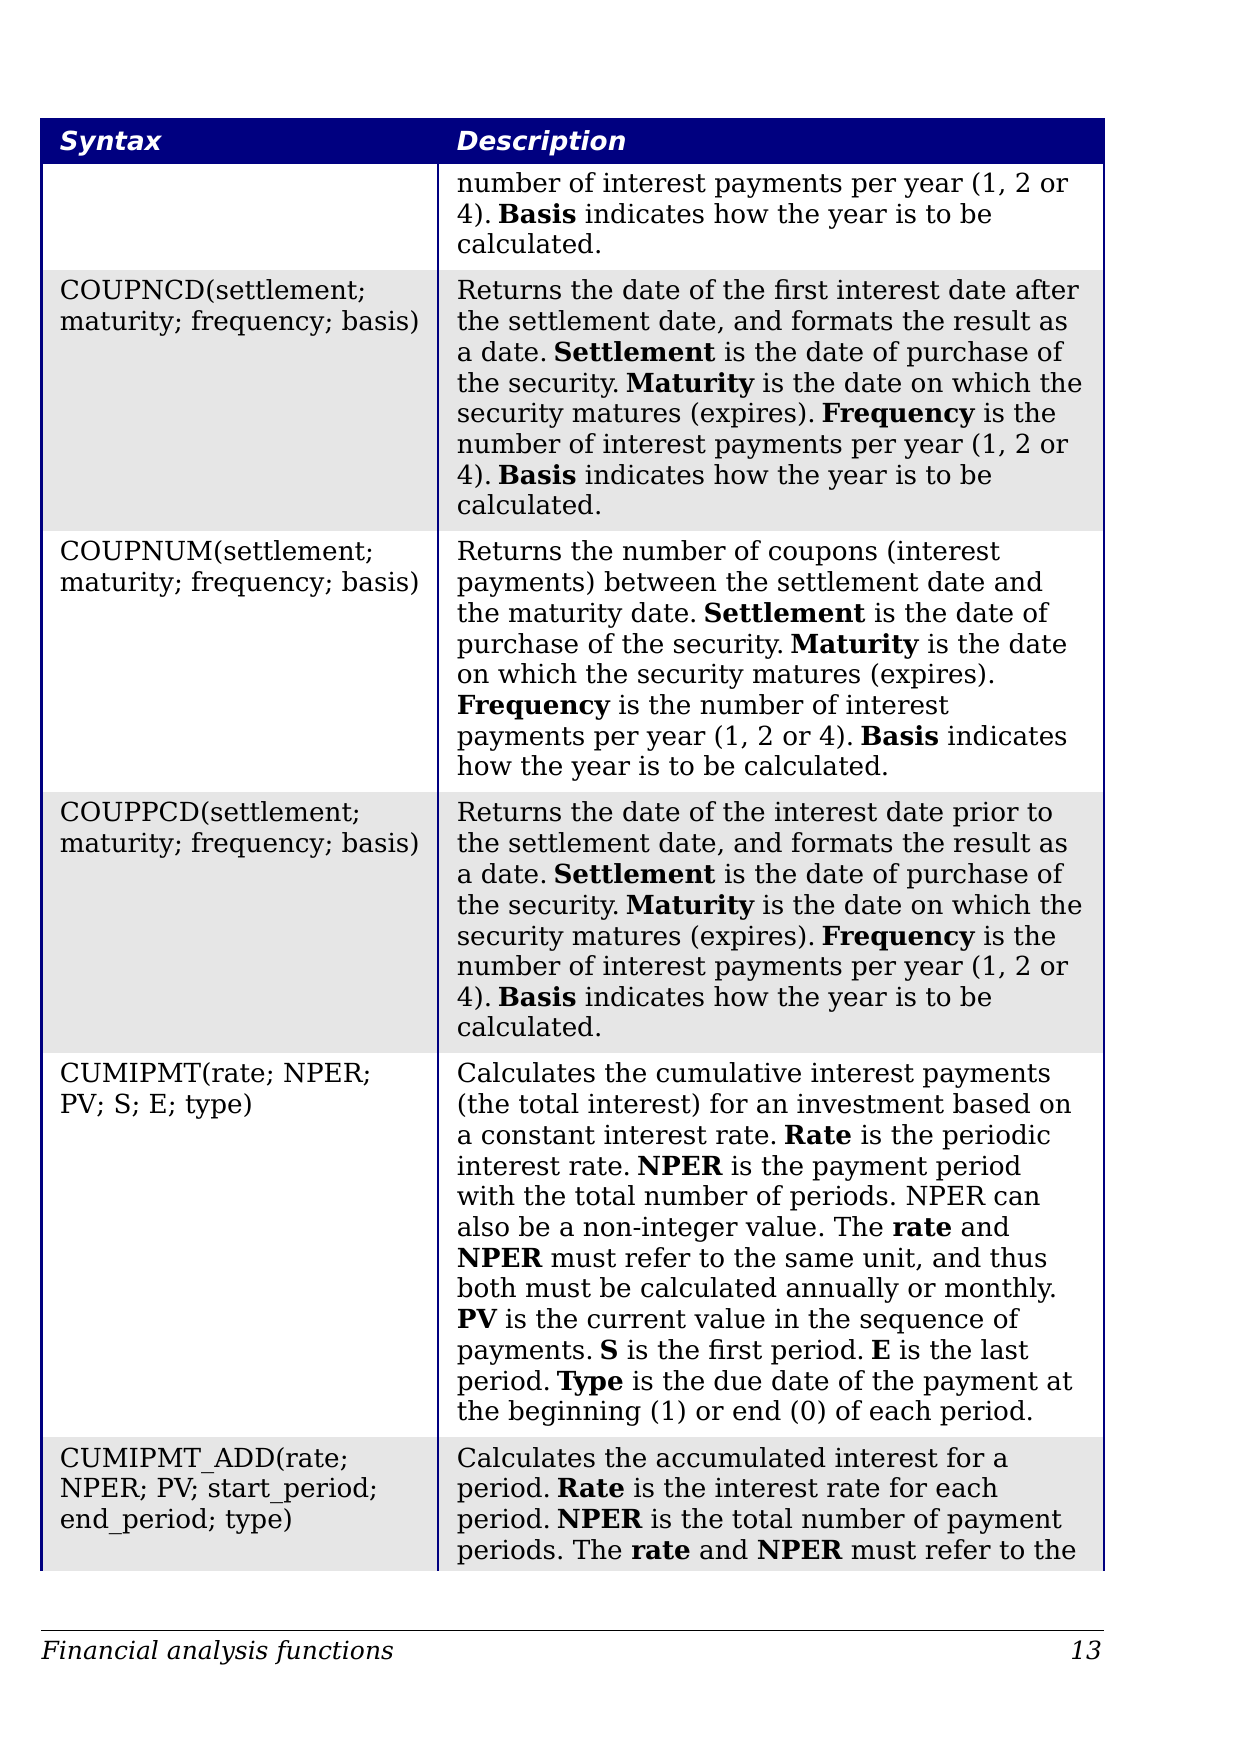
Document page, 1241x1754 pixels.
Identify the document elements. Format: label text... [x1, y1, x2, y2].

table_cell [43, 164, 437, 270]
table_cell Calculates the cumulative interest payments (the total interest) for an investment based on a constant interest rate. Rate is the periodic interest rate. NPER is the payment period with the total number of periods. NPER can also be a non-integer value. The rate and NPER must refer to the same unit, and thus both must be calculated annually or monthly. PV is the current value in the sequence of payments. S is the first period. E is the last period. Type is the due date of the payment at the beginning (1) or end (0) of each period. [439, 1053, 1103, 1437]
table_cell Returns the date of the interest date prior to the settlement date, and formats the result as a date. Settlement is the date of purchase of the security. Maturity is the date on which the security matures (expires). Frequency is the number of interest payments per year (1, 2 or 4). Basis indicates how the year is to be calculated. [439, 792, 1103, 1053]
table_cell COUPNUM(settlement; maturity; frequency; basis) [43, 531, 437, 792]
table_cell Calculates the accumulated interest for a period. Rate is the interest rate for each period. NPER is the total number of payment periods. The rate and NPER must refer to the [439, 1437, 1103, 1571]
table_header Syntax [43, 120, 437, 162]
table_cell COUPPCD(settlement; maturity; frequency; basis) [43, 792, 437, 1053]
table_cell Returns the date of the first interest date after the settlement date, and formats the result as a date. Settlement is the date of purchase of the security. Maturity is the date on which the security matures (expires). Frequency is the number of interest payments per year (1, 2 or 4). Basis indicates how the year is to be calculated. [439, 270, 1103, 531]
table_cell number of interest payments per year (1, 2 or 4). Basis indicates how the year is to be calculated. [439, 164, 1103, 270]
table_cell COUPNCD(settlement; maturity; frequency; basis) [43, 270, 437, 531]
table_cell CUMIPMT(rate; NPER; PV; S; E; type) [43, 1053, 437, 1437]
table_cell CUMIPMT_ADD(rate; NPER; PV; start_period; end_period; type) [43, 1437, 437, 1571]
table_cell Returns the number of coupons (interest payments) between the settlement date and the maturity date. Settlement is the date of purchase of the security. Maturity is the date on which the security matures (expires). Frequency is the number of interest payments per year (1, 2 or 4). Basis indicates how the year is to be calculated. [439, 531, 1103, 792]
table_header Description [439, 120, 1103, 162]
